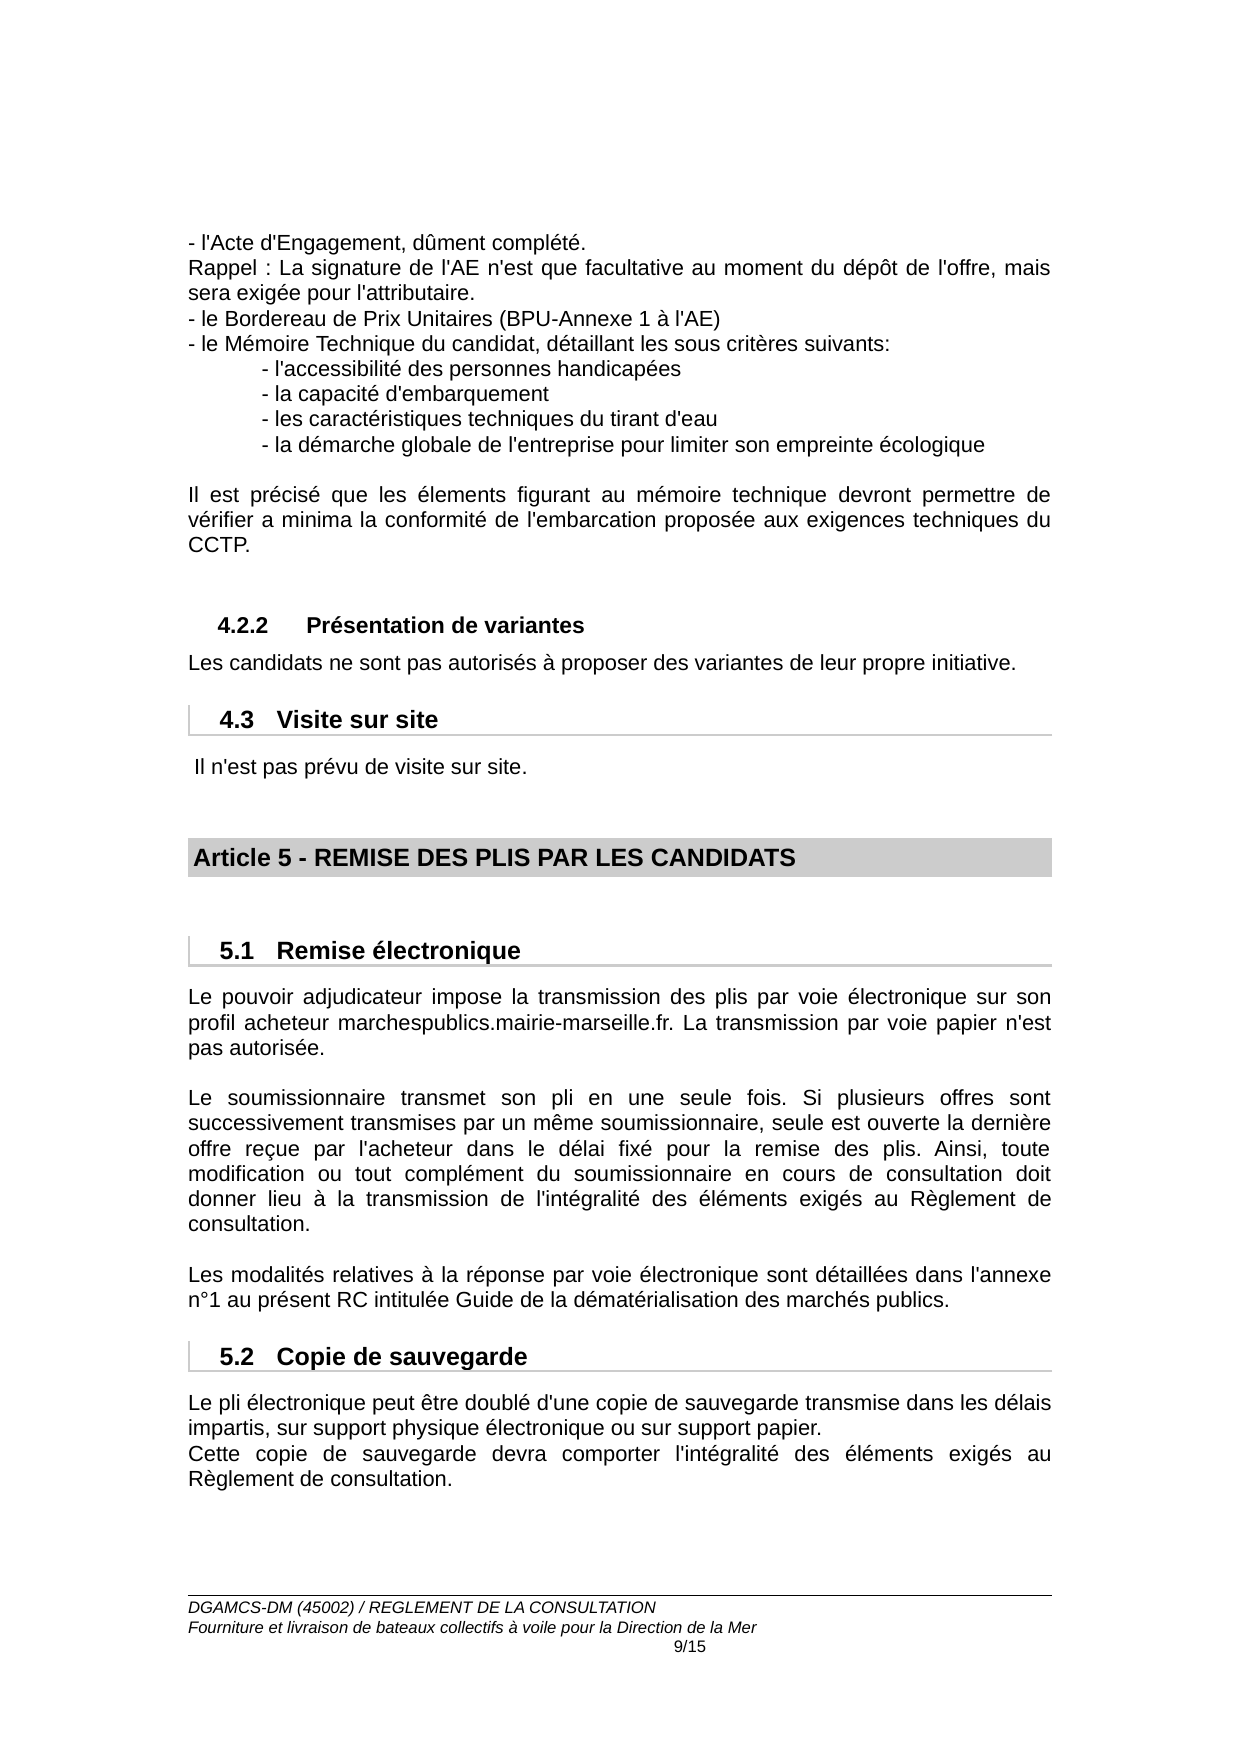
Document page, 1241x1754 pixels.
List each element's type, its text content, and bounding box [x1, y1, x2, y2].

subtitle Copie de sauvegarde [190, 1341, 1052, 1370]
text Le soumissionnaire transmet son pli en une seule fois. Si plusieurs offres sont successivement transmises par un même soumissionnaire, seule est ouverte la dernière offre reçue par l'acheteur dans le délai fixé pour la remise des plis. Ainsi, toute modification ou tout complément du soumissionnaire en cours de consultation doit donner lieu à la transmission de l'intégralité des éléments exigés au Règlement de consultation. [188, 1085, 1052, 1236]
subtitle Remise électronique [190, 936, 1052, 964]
text Les candidats ne sont pas autorisés à proposer des variantes de leur propre initiative. [188, 650, 1052, 676]
text Il est précisé que les élements figurant au mémoire technique devront permettre de vérifier a minima la conformité de l'embarcation proposée aux exigences techniques du CCTP. [188, 482, 1052, 557]
subtitle REMISE DES PLIS PAR LES CANDIDATS [190, 840, 1050, 875]
text - les caractéristiques techniques du tirant d'eau [188, 406, 1052, 431]
text Le pli électronique peut être doublé d'une copie de sauvegarde transmise dans les délais impartis, sur support physique électronique ou sur support papier. [188, 1390, 1052, 1440]
subtitle Présentation de variantes [188, 612, 1052, 638]
text Le pouvoir adjudicateur impose la transmission des plis par voie électronique sur son profil acheteur marchespublics.mairie-marseille.fr. La transmission par voie papier n'est pas autorisée. [188, 984, 1052, 1060]
text - l'Acte d'Engagement, dûment complété. [188, 230, 1052, 255]
text - la capacité d'embarquement [188, 381, 1052, 406]
text - le Bordereau de Prix Unitaires (BPU-Annexe 1 à l'AE) [188, 305, 1052, 331]
text - la démarche globale de l'entreprise pour limiter son empreinte écologique [188, 431, 1052, 457]
text Cette copie de sauvegarde devra comporter l'intégralité des éléments exigés au Règlement de consultation. [188, 1440, 1052, 1491]
text Il n'est pas prévu de visite sur site. [188, 753, 1052, 779]
subtitle Visite sur site [190, 705, 1052, 734]
text Rappel : La signature de l'AE n'est que facultative au moment du dépôt de l'offre, mais sera exigée pour l'attributaire. [188, 255, 1052, 305]
text - le Mémoire Technique du candidat, détaillant les sous critères suivants: [188, 331, 1052, 356]
text Les modalités relatives à la réponse par voie électronique sont détaillées dans l'annexe n°1 au présent RC intitulée Guide de la dématérialisation des marchés publics. [188, 1262, 1052, 1312]
text - l'accessibilité des personnes handicapées [188, 356, 1052, 381]
